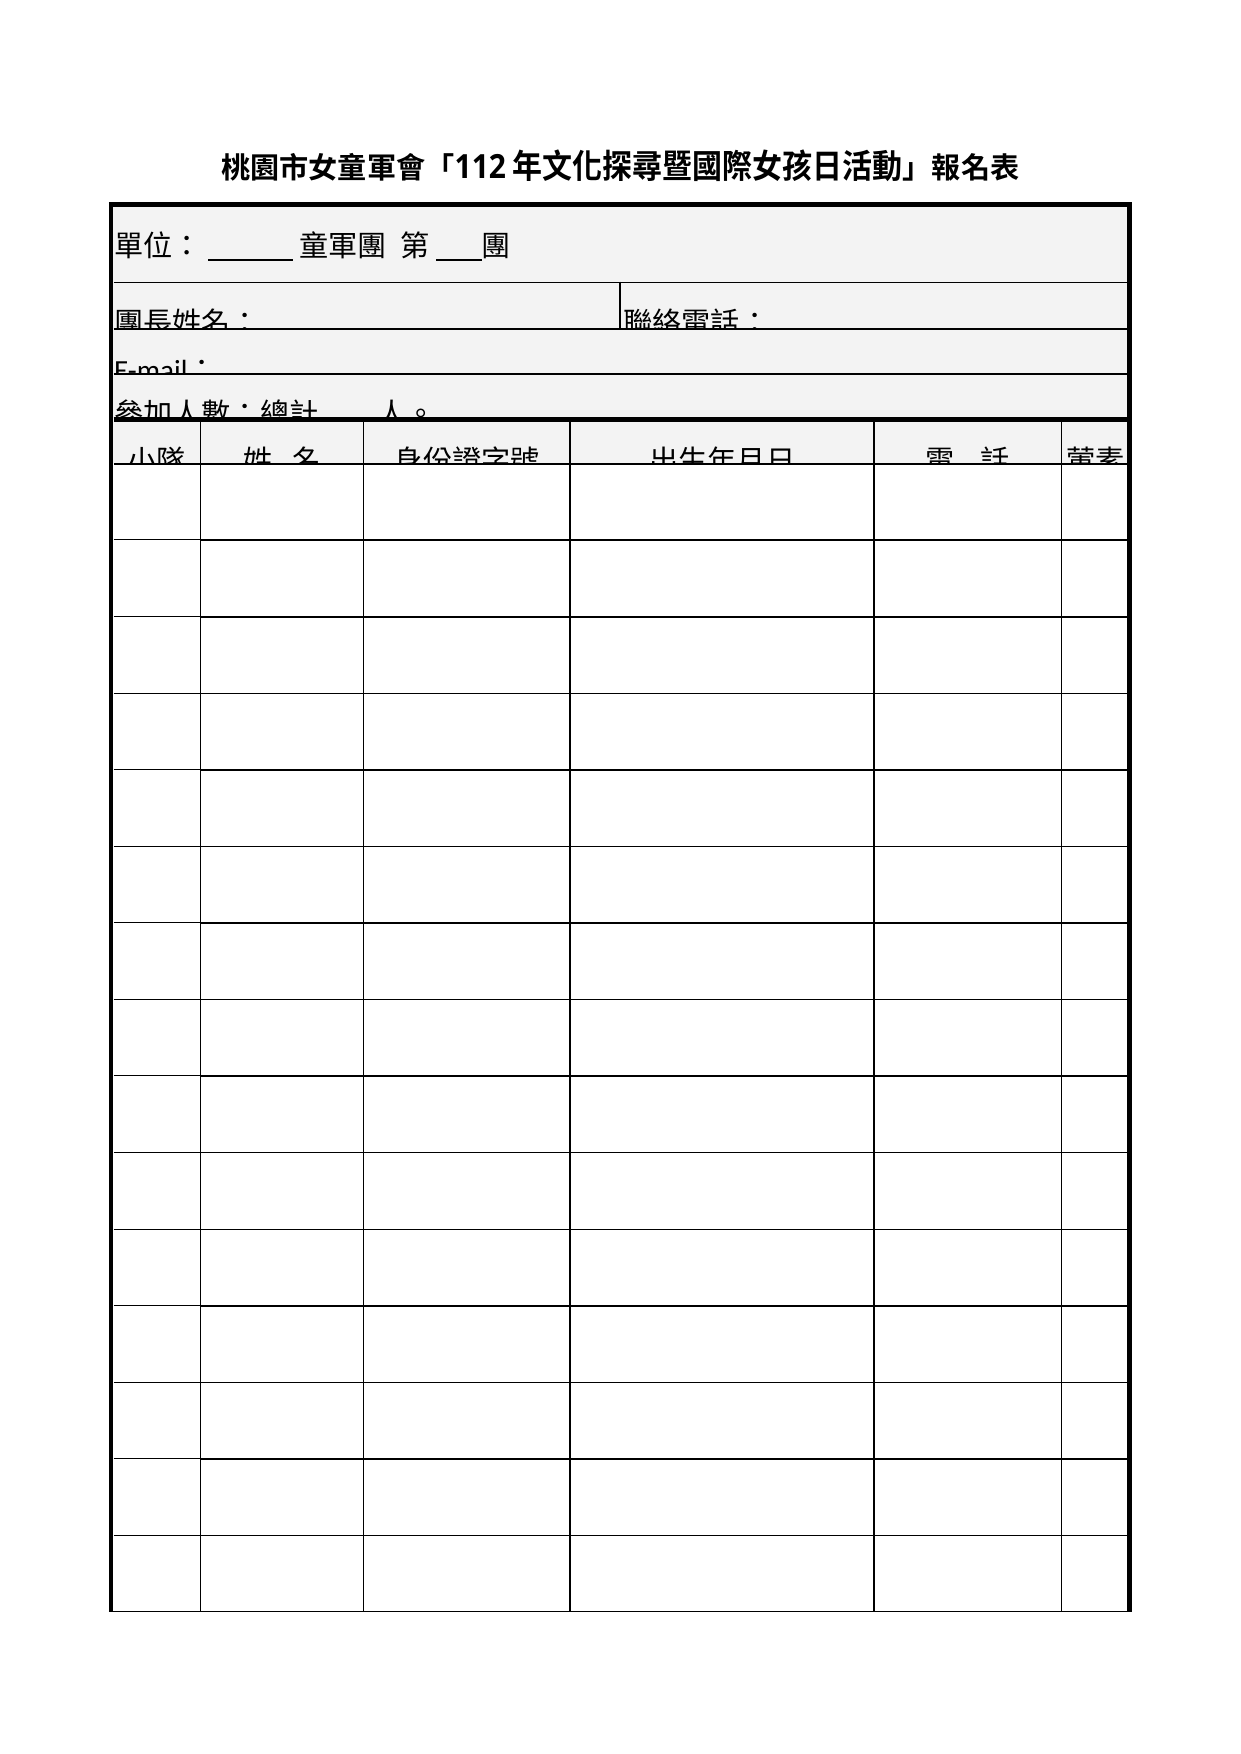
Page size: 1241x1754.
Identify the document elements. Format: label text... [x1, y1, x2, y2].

table_cell 出生年月日 [773, 451, 788, 459]
table_cell [571, 1000, 873, 1075]
table_cell [875, 1536, 1061, 1611]
table_cell 身份證字號 [364, 422, 569, 463]
table_cell [364, 1230, 569, 1305]
table_cell [875, 1460, 1061, 1535]
table_cell [875, 618, 1061, 692]
table_cell [113, 923, 200, 999]
table_cell [201, 618, 363, 692]
table_cell [113, 1076, 200, 1152]
table_cell [364, 618, 569, 692]
table_cell [1062, 924, 1127, 999]
table_cell [201, 694, 363, 769]
table_cell [364, 847, 569, 922]
table_cell 小隊 [113, 418, 200, 463]
table_cell [1062, 847, 1127, 922]
table_cell [113, 1230, 200, 1305]
table_cell [1062, 1153, 1127, 1228]
table_cell [571, 771, 873, 846]
table_cell [571, 847, 873, 922]
table_cell [875, 1230, 1061, 1305]
table_cell [1062, 694, 1127, 769]
table_cell [1062, 1536, 1127, 1611]
table_cell [1062, 541, 1127, 616]
table_cell [113, 1383, 200, 1458]
table_cell [201, 1153, 363, 1228]
table_cell [364, 924, 569, 999]
table_cell [1062, 1383, 1127, 1458]
table_cell [875, 771, 1061, 846]
table_cell [201, 924, 363, 999]
table_cell [113, 770, 200, 846]
table_cell [201, 465, 363, 539]
table_cell [113, 1536, 200, 1611]
table_cell [113, 1000, 200, 1075]
table_cell 小隊 [160, 450, 164, 463]
table_cell [571, 618, 873, 692]
table_cell [201, 847, 363, 922]
table_cell [364, 1077, 569, 1152]
table_cell [201, 1230, 363, 1305]
table_cell [875, 924, 1061, 999]
table_cell [571, 924, 873, 999]
table_cell [113, 464, 200, 539]
table_cell 電 話 [875, 422, 1061, 463]
text 桃園市女童軍會「112年文化探尋暨國際女孩日活動」報名表 [106, 127, 1134, 202]
table_cell [113, 847, 200, 922]
table_cell [364, 1383, 569, 1458]
table_cell E-mail： [113, 329, 1127, 373]
table_cell [875, 847, 1061, 922]
table_cell [875, 465, 1061, 539]
table_cell [201, 541, 363, 616]
table_cell [364, 1460, 569, 1535]
table_cell [875, 541, 1061, 616]
table_cell [201, 1077, 363, 1152]
table_cell [113, 617, 200, 692]
table_cell [201, 1307, 363, 1382]
table_cell [875, 1153, 1061, 1228]
table_cell [571, 1536, 873, 1611]
table_cell [571, 1230, 873, 1305]
table_cell [201, 771, 363, 846]
table_cell [571, 465, 873, 539]
table_cell [201, 1536, 363, 1611]
table_cell [875, 1307, 1061, 1382]
table_cell [571, 694, 873, 769]
table_cell [571, 541, 873, 616]
table_cell [1062, 1077, 1127, 1152]
table_cell [201, 1460, 363, 1535]
table_cell 葷素 [1062, 422, 1127, 463]
table_cell 出生年月日 [571, 422, 873, 463]
table_cell [364, 1536, 569, 1611]
table_cell [364, 465, 569, 539]
table_cell [113, 1153, 200, 1228]
table_cell [113, 1306, 200, 1382]
table_cell [1062, 618, 1127, 692]
table_cell [113, 1459, 200, 1535]
table_cell [571, 1307, 873, 1382]
table_cell [364, 771, 569, 846]
table_cell [364, 694, 569, 769]
table_cell 團長姓名： [113, 283, 619, 328]
table_header 單位： 童軍團 第 團 [113, 207, 1127, 282]
table_cell [875, 1000, 1061, 1075]
table_cell [364, 1307, 569, 1382]
table_cell [571, 1383, 873, 1458]
table_cell 姓 名 [300, 451, 311, 458]
table_cell [364, 1153, 569, 1228]
table_cell [364, 1000, 569, 1075]
table_cell [571, 1153, 873, 1228]
table_cell [571, 1460, 873, 1535]
table_cell [113, 540, 200, 616]
table_cell 參加人數：總計 人。 [113, 374, 1127, 417]
table_cell [364, 541, 569, 616]
table_cell [1062, 1307, 1127, 1382]
table_cell [201, 1383, 363, 1458]
table_cell [1062, 1230, 1127, 1305]
table_cell [875, 1077, 1061, 1152]
table_cell 姓 名 [201, 422, 363, 463]
table_cell [1062, 465, 1127, 539]
table_cell [113, 694, 200, 769]
table_cell [201, 1000, 363, 1075]
table_cell [1062, 1000, 1127, 1075]
table_cell 聯絡電話： [621, 283, 1127, 328]
table_cell [1062, 771, 1127, 846]
table_cell [571, 1077, 873, 1152]
table_cell [875, 1383, 1061, 1458]
table_cell [875, 694, 1061, 769]
table_cell [1062, 1460, 1127, 1535]
